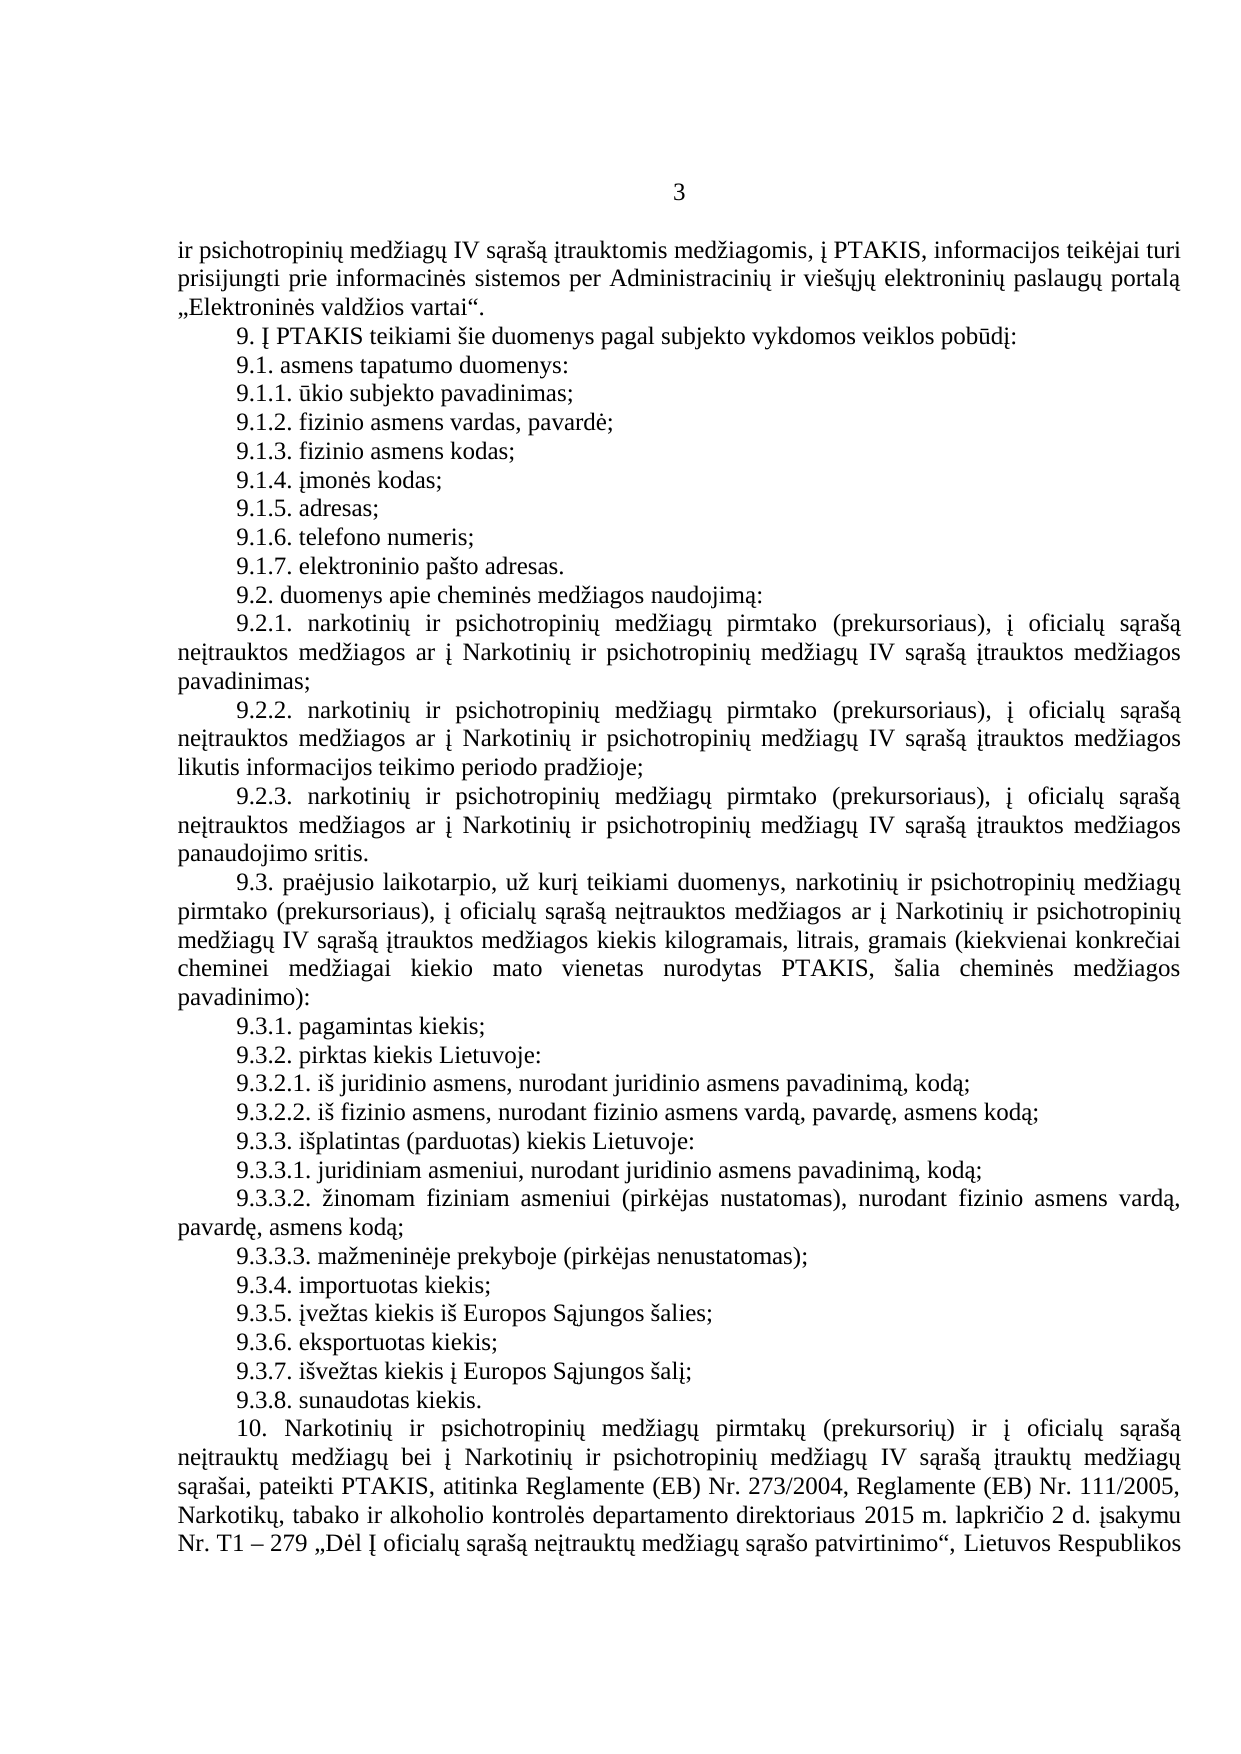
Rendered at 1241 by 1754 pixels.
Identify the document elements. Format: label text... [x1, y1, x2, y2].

text 9.1. asmens tapatumo duomenys: [177, 350, 1181, 378]
text 9.3. praėjusio laikotarpio, už kurį teikiami duomenys, narkotinių ir psichotropinių medžiagų pirmtako (prekursoriaus), į oficialų sąrašą neįtrauktos medžiagos ar į Narkotinių ir psichotropinių medžiagų IV sąrašą įtrauktos medžiagos kiekis kilogramais, litrais, gramais (kiekvienai konkrečiai cheminei medžiagai kiekio mato vienetas nurodytas PTAKIS, šalia cheminės medžiagos pavadinimo): [177, 867, 1181, 1011]
text 9.3.5. įvežtas kiekis iš Europos Sąjungos šalies; [177, 1298, 1181, 1327]
text 9.1.4. įmonės kodas; [177, 465, 1181, 493]
text 9.2. duomenys apie cheminės medžiagos naudojimą: [177, 580, 1181, 608]
text 9.1.1. ūkio subjekto pavadinimas; [177, 378, 1181, 407]
text 9.2.2. narkotinių ir psichotropinių medžiagų pirmtako (prekursoriaus), į oficialų sąrašą neįtrauktos medžiagos ar į Narkotinių ir psichotropinių medžiagų IV sąrašą įtrauktos medžiagos likutis informacijos teikimo periodo pradžioje; [177, 695, 1181, 781]
text 9.1.6. telefono numeris; [177, 522, 1181, 551]
text 9.3.2.2. iš fizinio asmens, nurodant fizinio asmens vardą, pavardę, asmens kodą; [177, 1097, 1181, 1126]
text 9. Į PTAKIS teikiami šie duomenys pagal subjekto vykdomos veiklos pobūdį: [177, 321, 1181, 350]
text 9.3.2. pirktas kiekis Lietuvoje: [177, 1040, 1181, 1068]
text 9.3.1. pagamintas kiekis; [177, 1011, 1181, 1040]
text 9.3.8. sunaudotas kiekis. [177, 1385, 1181, 1413]
text 9.3.6. eksportuotas kiekis; [177, 1327, 1181, 1356]
text 9.3.3.1. juridiniam asmeniui, nurodant juridinio asmens pavadinimą, kodą; [177, 1155, 1181, 1183]
text 9.1.2. fizinio asmens vardas, pavardė; [177, 407, 1181, 436]
text 9.2.1. narkotinių ir psichotropinių medžiagų pirmtako (prekursoriaus), į oficialų sąrašą neįtrauktos medžiagos ar į Narkotinių ir psichotropinių medžiagų IV sąrašą įtrauktos medžiagos pavadinimas; [177, 608, 1181, 695]
text 9.3.7. išvežtas kiekis į Europos Sąjungos šalį; [177, 1356, 1181, 1385]
text 10. Narkotinių ir psichotropinių medžiagų pirmtakų (prekursorių) ir į oficialų sąrašą neįtrauktų medžiagų bei į Narkotinių ir psichotropinių medžiagų IV sąrašą įtrauktų medžiagų sąrašai, pateikti PTAKIS, atitinka Reglamente (EB) Nr. 273/2004, Reglamente (EB) Nr. 111/2005, Narkotikų, tabako ir alkoholio kontrolės departamento direktoriaus 2015 m. lapkričio 2 d. įsakymu Nr. T1 – 279 „Dėl Į oficialų sąrašą neįtrauktų medžiagų sąrašo patvirtinimo“, Lietuvos Respublikos [177, 1413, 1181, 1557]
text ir psichotropinių medžiagų IV sąrašą įtrauktomis medžiagomis, į PTAKIS, informacijos teikėjai turi prisijungti prie informacinės sistemos per Administracinių ir viešųjų elektroninių paslaugų portalą „Elektroninės valdžios vartai“. [177, 235, 1181, 321]
text 9.1.3. fizinio asmens kodas; [177, 436, 1181, 465]
text 9.1.5. adresas; [177, 493, 1181, 522]
text 9.3.2.1. iš juridinio asmens, nurodant juridinio asmens pavadinimą, kodą; [177, 1068, 1181, 1097]
text 9.3.3.3. mažmeninėje prekyboje (pirkėjas nenustatomas); [177, 1241, 1181, 1270]
text 9.2.3. narkotinių ir psichotropinių medžiagų pirmtako (prekursoriaus), į oficialų sąrašą neįtrauktos medžiagos ar į Narkotinių ir psichotropinių medžiagų IV sąrašą įtrauktos medžiagos panaudojimo sritis. [177, 781, 1181, 867]
text 9.3.3.2. žinomam fiziniam asmeniui (pirkėjas nustatomas), nurodant fizinio asmens vardą, pavardę, asmens kodą; [177, 1183, 1181, 1241]
text 9.3.4. importuotas kiekis; [177, 1270, 1181, 1298]
text 9.3.3. išplatintas (parduotas) kiekis Lietuvoje: [177, 1126, 1181, 1155]
text 9.1.7. elektroninio pašto adresas. [177, 551, 1181, 580]
